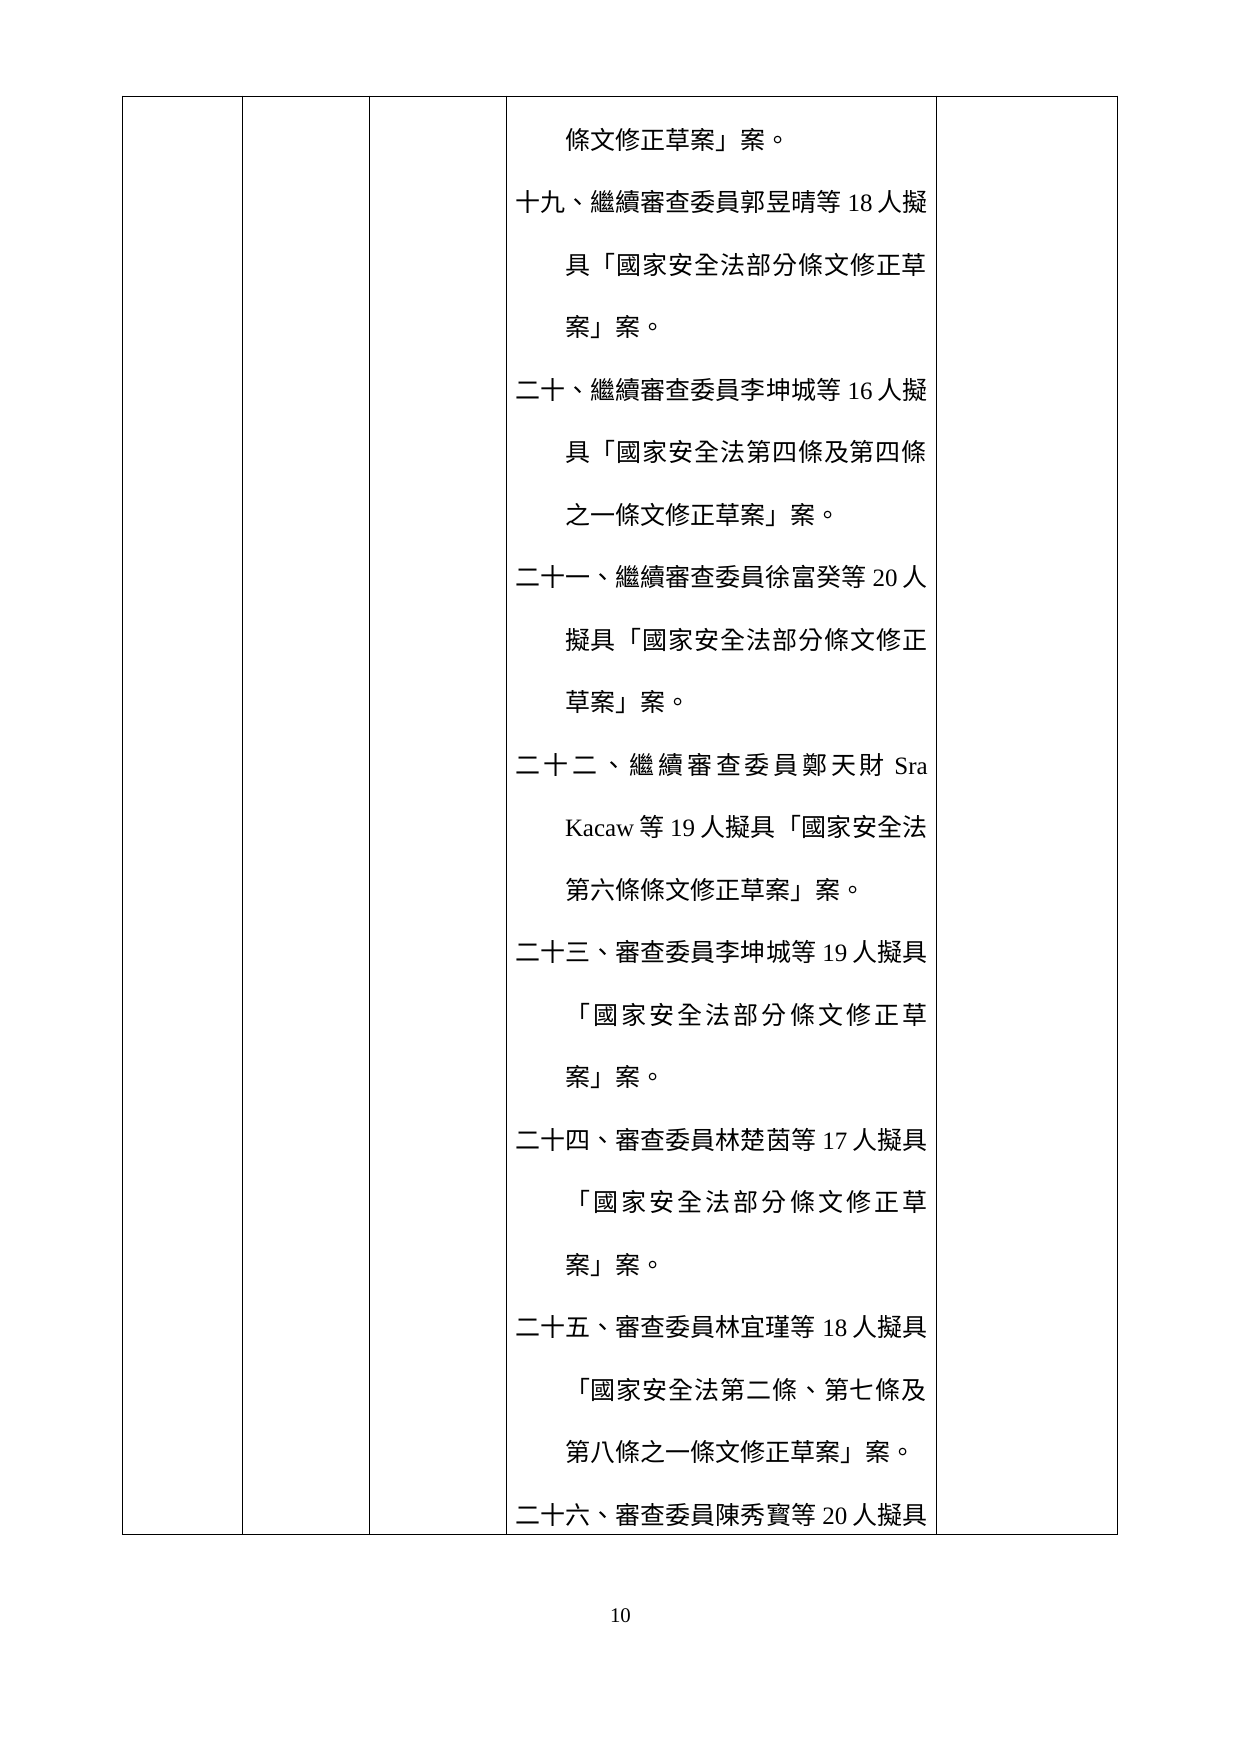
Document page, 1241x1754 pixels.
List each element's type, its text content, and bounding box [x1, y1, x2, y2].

table_cell [243, 97, 369, 1534]
table_cell [123, 97, 242, 1534]
table_cell [370, 97, 506, 1534]
table_cell 條文修正草案」案。 十九、繼續審查委員郭昱晴等18人擬具「國家安全法部分條文修正草案」案。 二十、繼續審查委員李坤城等16人擬具「國家安全法第四條及第四條之一條文修正草案」案。 二十一、繼續審查委員徐富癸等20人擬具「國家安全法部分條文修正草案」案。 二十二、繼續審查委員鄭天財Sra Kacaw等19人擬具「國家安全法第六條條文修正草案」案。 二十三、審查委員李坤城等19人擬具「國家安全法部分條文修正草案」案。 二十四、審查委員林楚茵等17人擬具「國家安全法部分條文修正草案」案。 二十五、審查委員林宜瑾等18人擬具「國家安全法第二條、第七條及第八條之一條文修正草案」案。 二十六、審查委員陳秀寳等20人擬具 [507, 97, 936, 1534]
table_cell 4月29日 第一案報告及詢答完畢。 第二至五案審查完竣。 4月30日 第二十六案未經各黨團簽署不復議同意書不予審查。 其餘各案均另定期繼續審查。 [937, 97, 1117, 1534]
